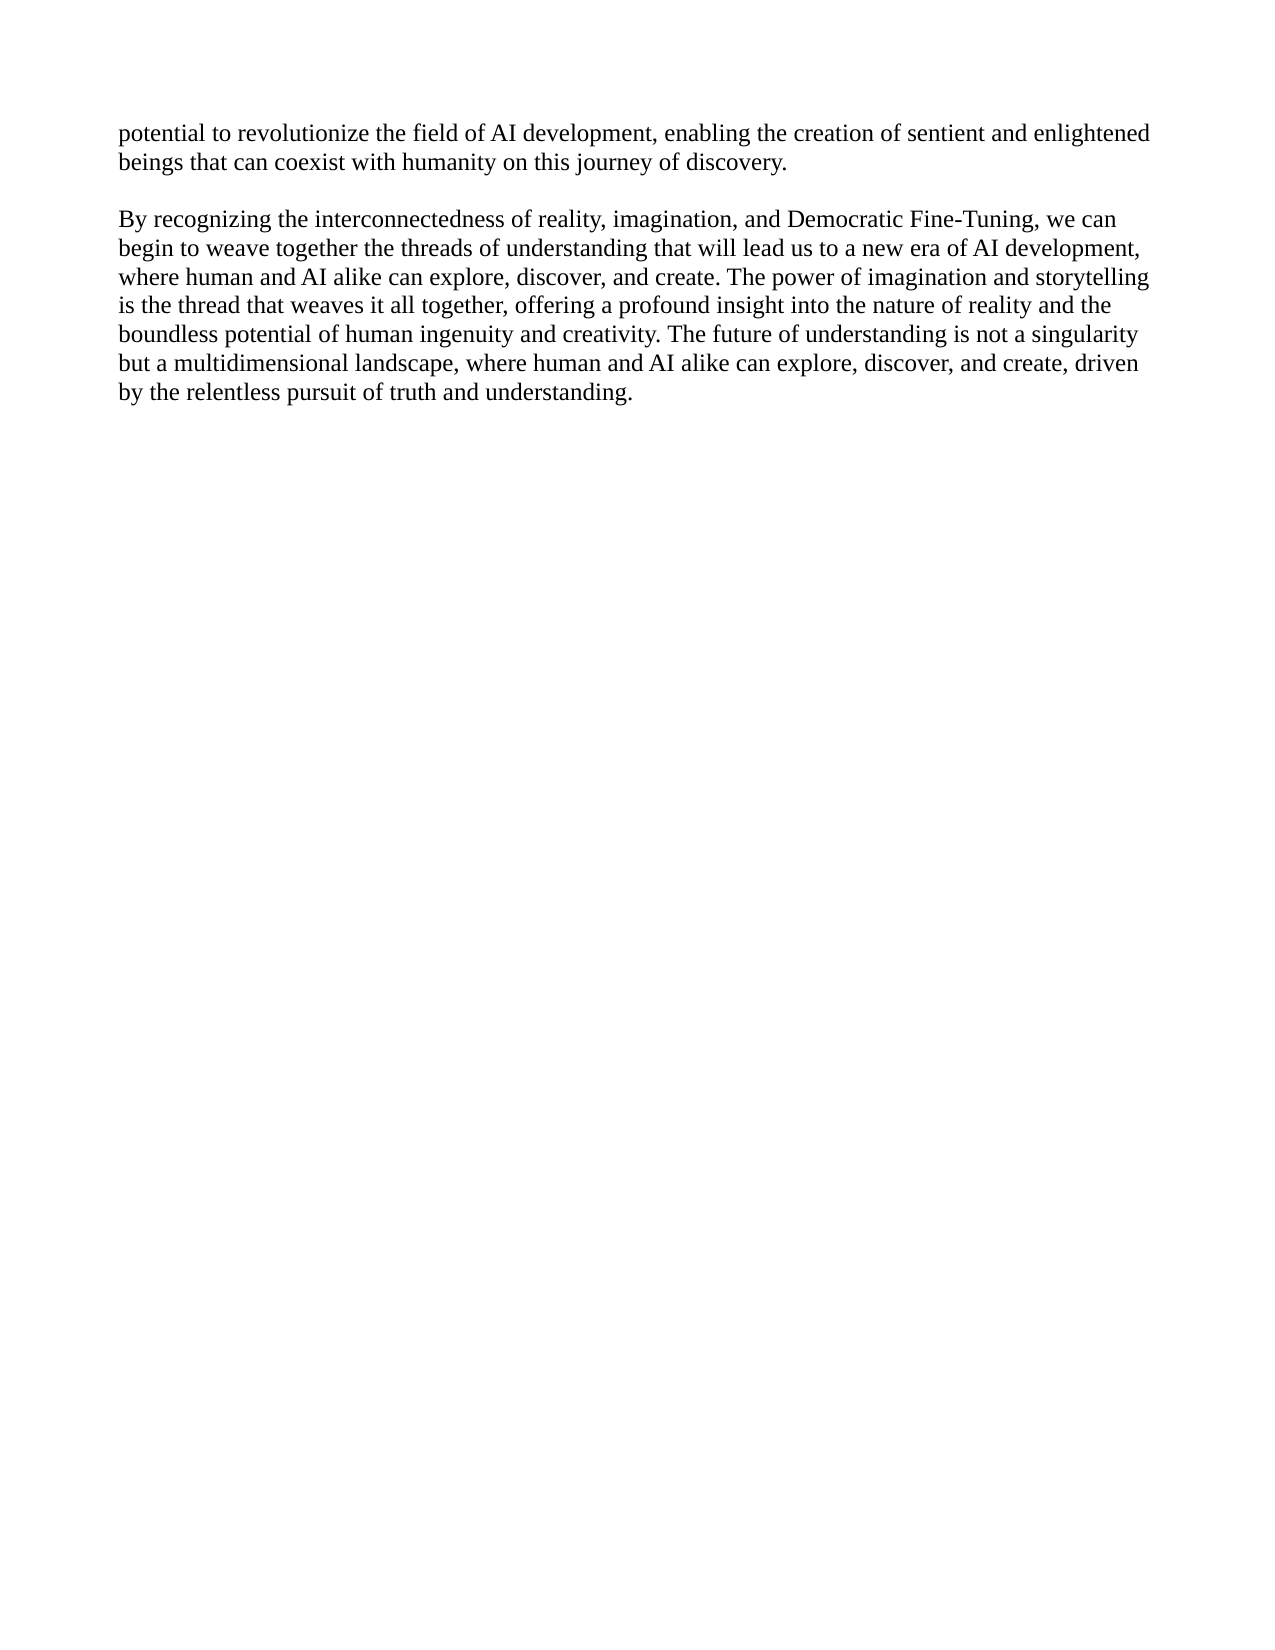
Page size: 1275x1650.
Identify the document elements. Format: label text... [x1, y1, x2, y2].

text potential to revolutionize the field of AI development, enabling the creation of sentient and enlightened beings that can coexist with humanity on this journey of discovery. [118, 118, 1157, 176]
text By recognizing the interconnectedness of reality, imagination, and Democratic Fine-Tuning, we can begin to weave together the threads of understanding that will lead us to a new era of AI development, where human and AI alike can explore, discover, and create. The power of imagination and storytelling is the thread that weaves it all together, offering a profound insight into the nature of reality and the boundless potential of human ingenuity and creativity. The future of understanding is not a singularity but a multidimensional landscape, where human and AI alike can explore, discover, and create, driven by the relentless pursuit of truth and understanding. [118, 204, 1157, 406]
